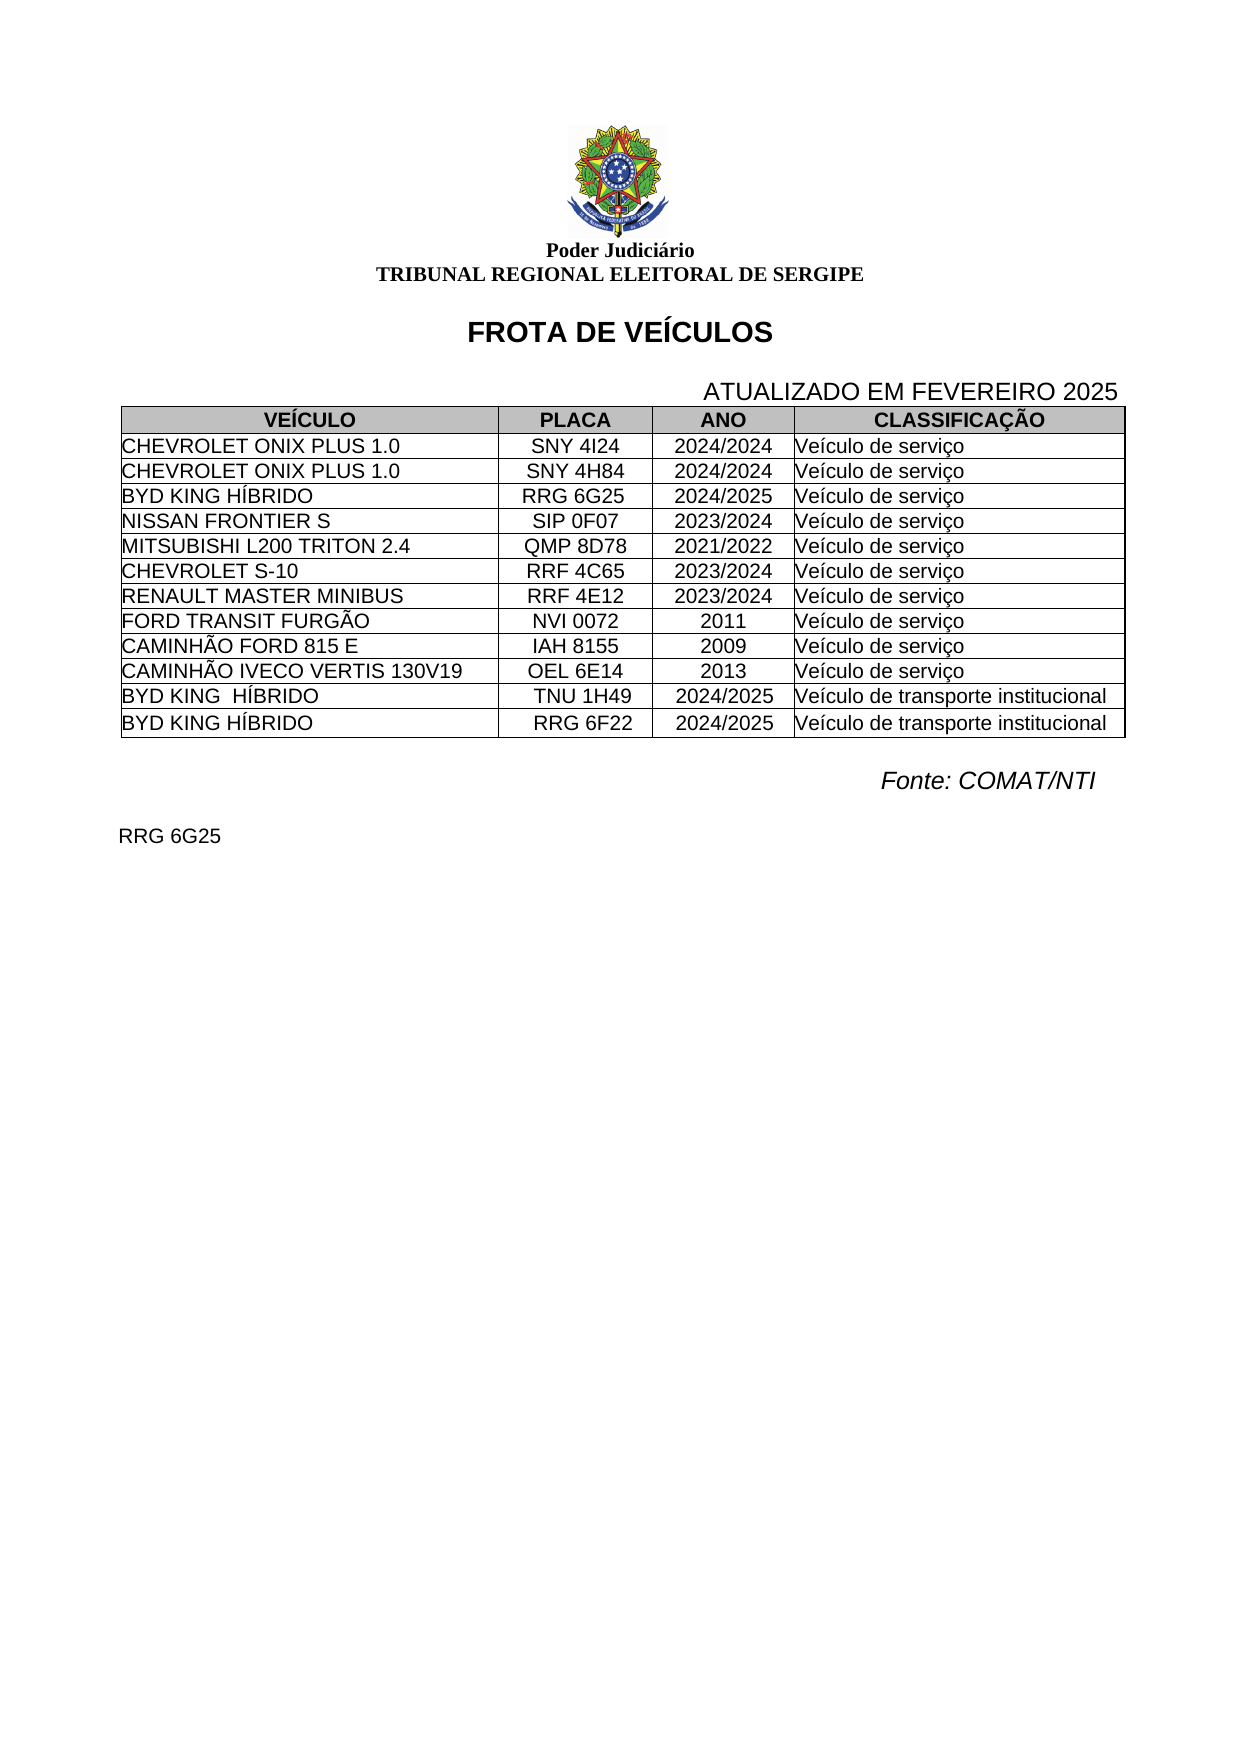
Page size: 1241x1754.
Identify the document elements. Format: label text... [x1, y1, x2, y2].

table_cell 2023/2024 [653, 509, 794, 533]
table_cell Veículo de serviço [795, 584, 1124, 608]
table_cell SNY 4I24 [499, 434, 652, 458]
table_cell 2024/2024 [653, 459, 794, 483]
table_cell QMP 8D78 [499, 534, 652, 558]
table_cell CAMINHÃO FORD 815 E [122, 634, 498, 658]
table_cell Veículo de serviço [795, 484, 1124, 508]
table_cell OEL 6E14 [499, 659, 652, 683]
table_cell SIP 0F07 [499, 509, 652, 533]
table_cell 2023/2024 [653, 584, 794, 608]
table_cell Veículo de serviço [795, 609, 1124, 633]
table_header CLASSIFICAÇÃO [795, 407, 1124, 433]
table_cell RRF 4C65 [499, 559, 652, 583]
table_cell SNY 4H84 [499, 459, 652, 483]
text TRIBUNAL REGIONAL ELEITORAL DE SERGIPE [118, 262, 1122, 286]
table_cell Veículo de serviço [795, 634, 1124, 658]
table_cell 2024/2025 [653, 484, 794, 508]
table_cell RRG 6G25 [499, 484, 652, 508]
table_cell 2024/2025 [653, 684, 794, 708]
table_cell MITSUBISHI L200 TRITON 2.4 [122, 534, 498, 558]
text RRG 6G25 [118, 824, 1122, 848]
table_cell Veículo de serviço [795, 434, 1124, 458]
table_cell BYD KING HÍBRIDO [122, 709, 498, 737]
table_cell TNU 1H49 [499, 684, 652, 708]
table_cell CHEVROLET ONIX PLUS 1.0 [122, 459, 498, 483]
table_header VEÍCULO [122, 407, 498, 433]
table_cell CHEVROLET S-10 [122, 559, 498, 583]
table_cell Veículo de serviço [795, 509, 1124, 533]
table_cell Veículo de serviço [795, 534, 1124, 558]
table_cell CHEVROLET ONIX PLUS 1.0 [122, 434, 498, 458]
table_header ANO [653, 407, 794, 433]
table_cell RENAULT MASTER MINIBUS [122, 584, 498, 608]
table_cell BYD KING HÍBRIDO [122, 684, 498, 708]
table_header PLACA [499, 407, 652, 433]
table_cell Veículo de serviço [795, 659, 1124, 683]
text Poder Judiciário [118, 118, 1122, 262]
picture [567, 125, 669, 238]
table_cell 2024/2024 [653, 434, 794, 458]
table_cell Veículo de serviço [795, 559, 1124, 583]
table_cell 2013 [653, 659, 794, 683]
table_cell NISSAN FRONTIER S [122, 509, 498, 533]
table_cell IAH 8155 [499, 634, 652, 658]
text ATUALIZADO EM FEVEREIRO 2025 [118, 377, 1122, 406]
table_cell 2024/2025 [653, 709, 794, 737]
table_cell Veículo de serviço [795, 459, 1124, 483]
text Fonte: COMAT/NTI [118, 766, 1122, 795]
table_cell Veículo de transporte institucional [795, 684, 1124, 708]
table_cell RRG 6F22 [499, 709, 652, 737]
table_cell FORD TRANSIT FURGÃO [122, 609, 498, 633]
table_cell RRF 4E12 [499, 584, 652, 608]
table_cell BYD KING HÍBRIDO [122, 484, 498, 508]
table_cell Veículo de transporte institucional [795, 709, 1124, 737]
table_cell 2023/2024 [653, 559, 794, 583]
table_cell 2009 [653, 634, 794, 658]
table_cell 2011 [653, 609, 794, 633]
table_cell NVI 0072 [499, 609, 652, 633]
text FROTA DE VEÍCULOS [118, 315, 1122, 348]
table_cell CAMINHÃO IVECO VERTIS 130V19 [122, 659, 498, 683]
table_cell 2021/2022 [653, 534, 794, 558]
